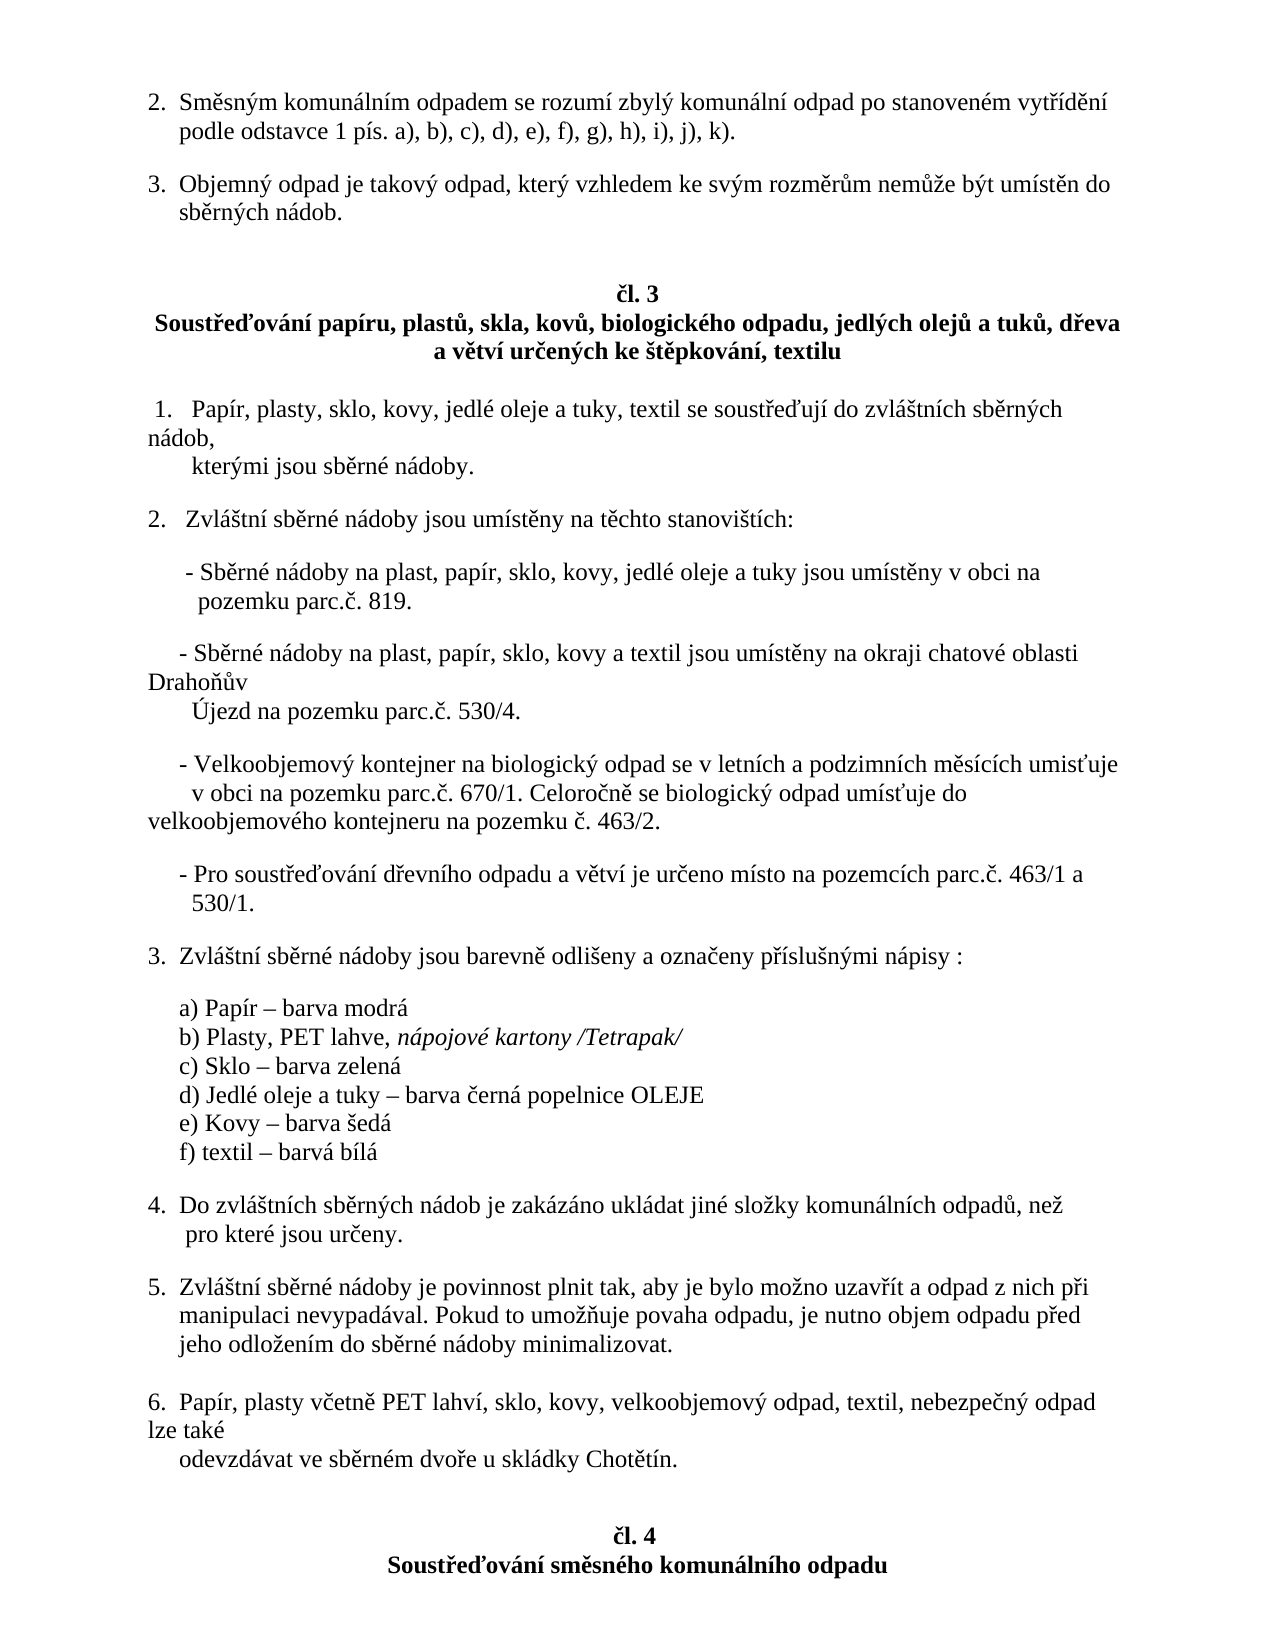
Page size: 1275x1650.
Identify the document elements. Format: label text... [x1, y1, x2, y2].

text 3. Objemný odpad je takový odpad, který vzhledem ke svým rozměrům nemůže být umístěn do sběrných nádob. [148, 169, 1127, 226]
text a) Papír – barva modrá [148, 993, 1127, 1022]
text čl. 4 [148, 1521, 1127, 1550]
text f) textil – barvá bílá [148, 1137, 1127, 1166]
text b) Plasty, PET lahve, nápojové kartony /Tetrapak/ [148, 1022, 1127, 1051]
text Soustřeďování papíru, plastů, skla, kovů, biologického odpadu, jedlých olejů a tuků, dřeva a větví určených ke štěpkování, textilu [148, 308, 1127, 365]
text 3. Zvláštní sběrné nádoby jsou barevně odlišeny a označeny příslušnými nápisy : [148, 941, 1127, 969]
text - Pro soustřeďování dřevního odpadu a větví je určeno místo na pozemcích parc.č. 463/1 a 530/1. [148, 859, 1127, 917]
text c) Sklo – barva zelená [148, 1051, 1127, 1080]
text pro které jsou určeny. [148, 1219, 1127, 1248]
text Újezd na pozemku parc.č. 530/4. [148, 696, 1127, 725]
text 4. Do zvláštních sběrných nádob je zakázáno ukládat jiné složky komunálních odpadů, než [148, 1190, 1127, 1219]
text manipulaci nevypadával. Pokud to umožňuje povaha odpadu, je nutno objem odpadu před [148, 1300, 1127, 1329]
text v obci na pozemku parc.č. 670/1. Celoročně se biologický odpad umísťuje do velkoobjemového kontejneru na pozemku č. 463/2. [148, 778, 1127, 835]
text d) Jedlé oleje a tuky – barva černá popelnice OLEJE [148, 1080, 1127, 1108]
text 6. Papír, plasty včetně PET lahví, sklo, kovy, velkoobjemový odpad, textil, nebezpečný odpad lze také odevzdávat ve sběrném dvoře u skládky Chotětín. [148, 1387, 1127, 1473]
text 2. Zvláštní sběrné nádoby jsou umístěny na těchto stanovištích: [148, 504, 1127, 533]
text - Sběrné nádoby na plast, papír, sklo, kovy a textil jsou umístěny na okraji chatové oblasti Drahoňův [148, 638, 1127, 696]
text jeho odložením do sběrné nádoby minimalizovat. [148, 1329, 1127, 1358]
text - Velkoobjemový kontejner na biologický odpad se v letních a podzimních měsících umisťuje [148, 749, 1127, 778]
text čl. 3 [148, 279, 1127, 308]
text Soustřeďování směsného komunálního odpadu [148, 1550, 1127, 1578]
text 2. Směsným komunálním odpadem se rozumí zbylý komunální odpad po stanoveném vytřídění podle odstavce 1 pís. a), b), c), d), e), f), g), h), i), j), k). [148, 87, 1127, 144]
text e) Kovy – barva šedá [148, 1108, 1127, 1137]
text - Sběrné nádoby na plast, papír, sklo, kovy, jedlé oleje a tuky jsou umístěny v obci na pozemku parc.č. 819. [148, 557, 1127, 614]
text 1. Papír, plasty, sklo, kovy, jedlé oleje a tuky, textil se soustřeďují do zvláštních sběrných nádob, kterými jsou sběrné nádoby. [148, 394, 1127, 480]
text 5. Zvláštní sběrné nádoby je povinnost plnit tak, aby je bylo možno uzavřít a odpad z nich při [148, 1272, 1127, 1300]
